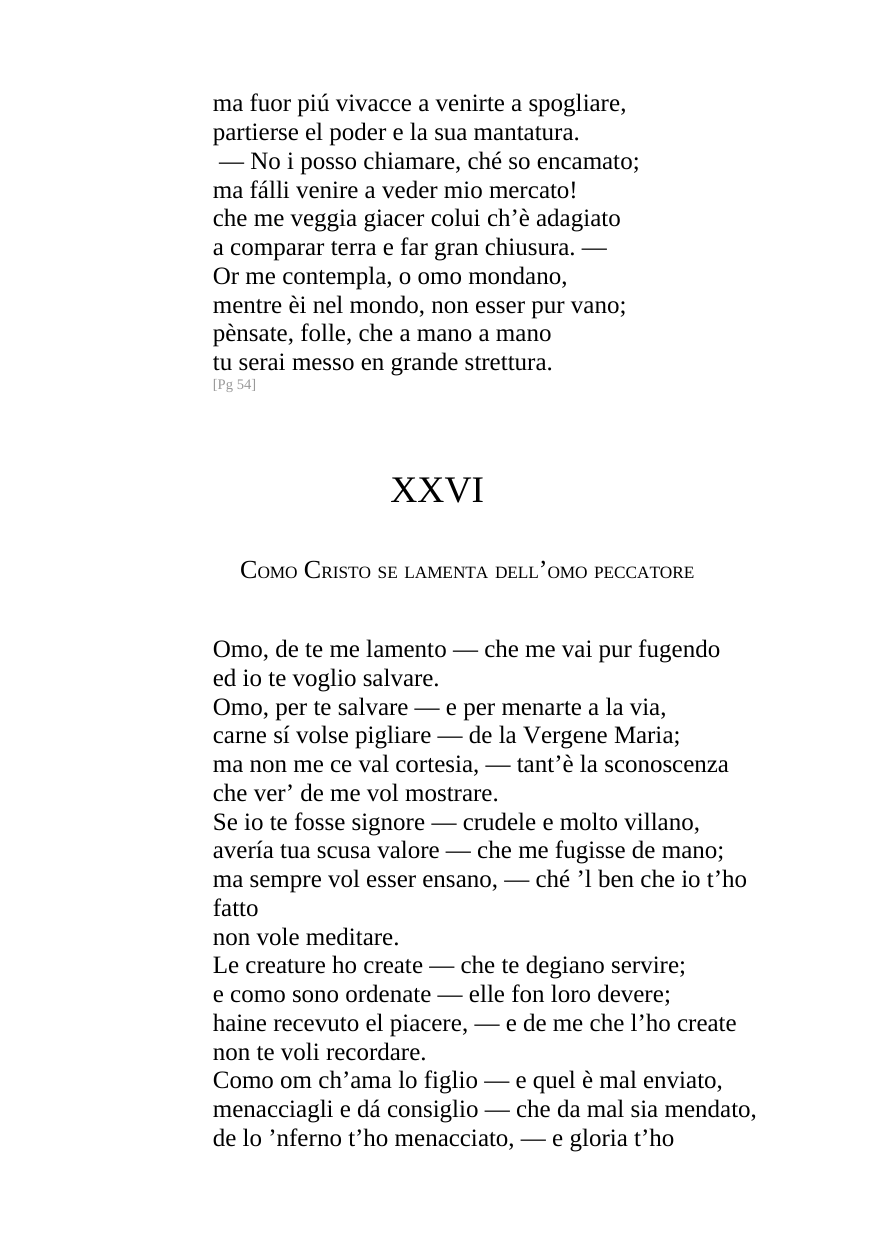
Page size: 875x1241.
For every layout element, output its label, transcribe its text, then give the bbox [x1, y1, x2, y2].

text Omo, per te salvare — e per menarte a la via, carne sí volse pigliare — de la Vergene Maria; ma non me ce val cortesia, — tant’è la sconoscenza che ver’ de me vol mostrare. [213, 692, 779, 807]
text Omo, de te me lamento — che me vai pur fugendo ed io te voglio salvare. [213, 634, 779, 692]
text Se io te fosse signore — crudele e molto villano, avería tua scusa valore — che me fugisse de mano; ma sempre vol esser ensano, — ché ’l ben che io t’ho fatto non vole meditare. [213, 807, 779, 950]
text — No i posso chiamare, ché so encamato; ma fálli venire a veder mio mercato! che me veggia giacer colui ch’è adagiato a comparar terra e far gran chiusura. — [213, 146, 779, 261]
text Como om ch’ama lo figlio — e quel è mal enviato, menacciagli e dá consiglio — che da mal sia mendato, de lo ’nferno t’ho menacciato, — e gloria t’ho [213, 1065, 779, 1152]
text ma fuor piú vivacce a venirte a spogliare, partierse el poder e la sua mantatura. [213, 88, 779, 146]
text Le creature ho create — che te degiano servire; e como sono ordenate — elle fon loro devere; haine recevuto el piacere, — e de me che l’ho create non te voli recordare. [213, 950, 779, 1065]
subtitle XXVI Como Cristo se lamenta dell’omo peccatore [94, 468, 779, 584]
text Or me contempla, o omo mondano, mentre èi nel mondo, non esser pur vano; pènsate, folle, che a mano a mano tu serai messo en grande strettura. [Pg 54] [213, 261, 779, 393]
